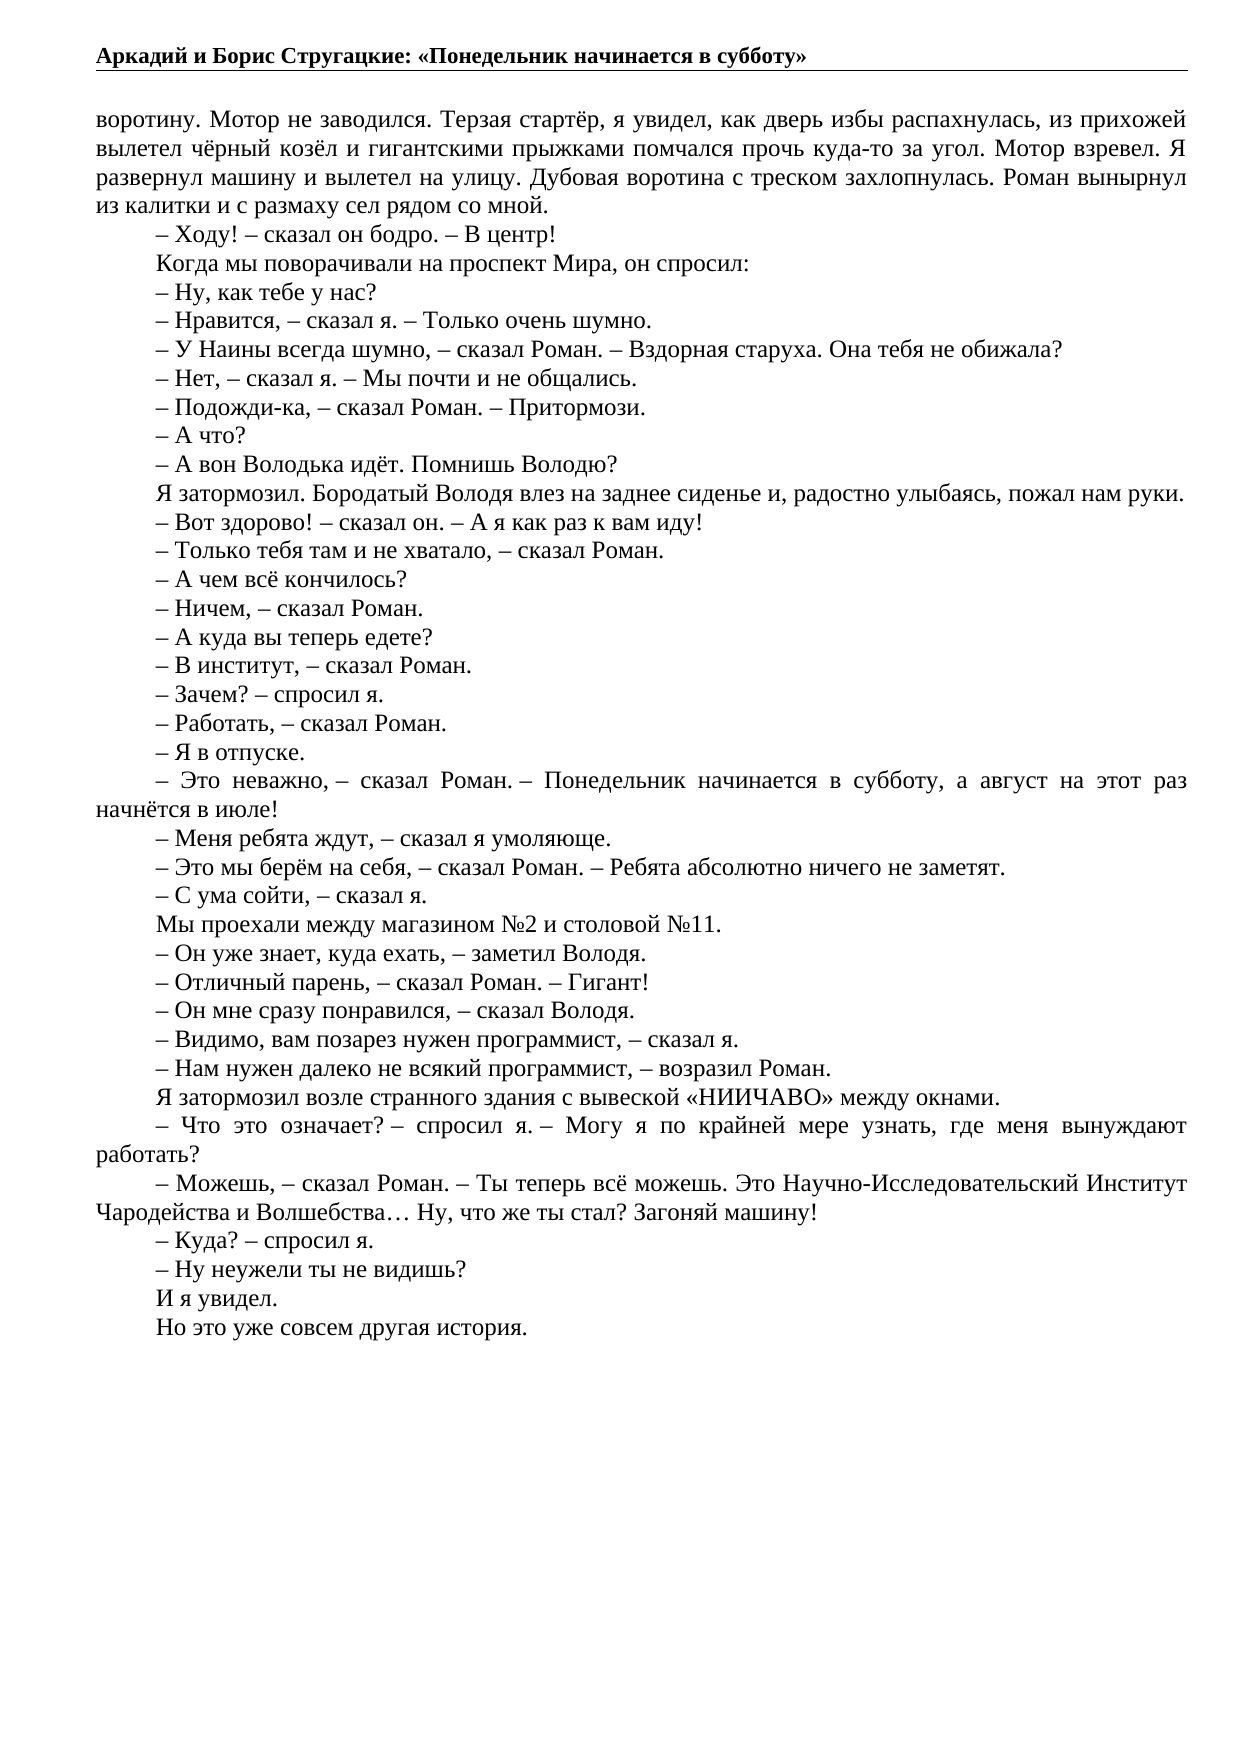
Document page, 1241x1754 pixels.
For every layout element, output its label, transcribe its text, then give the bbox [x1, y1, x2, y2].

text Я затормозил. Бородатый Володя влез на заднее сиденье и, радостно улыбаясь, пожал нам руки. [96, 478, 1188, 507]
text воротину. Мотор не заводился. Терзая стартёр, я увидел, как дверь избы распахнулась, из прихожей вылетел чёрный козёл и гигантскими прыжками помчался прочь куда-то за угол. Мотор взревел. Я развернул машину и вылетел на улицу. Дубовая воротина с треском захлопнулась. Роман вынырнул из калитки и с размаху сел рядом со мной. [96, 104, 1188, 219]
text – Это мы берём на себя, – сказал Роман. – Ребята абсолютно ничего не заметят. [96, 852, 1188, 880]
text – Вот здорово! – сказал он. – А я как раз к вам иду! [96, 507, 1188, 535]
text – Меня ребята ждут, – сказал я умоляюще. [96, 823, 1188, 852]
text – Он мне сразу понравился, – сказал Володя. [96, 995, 1188, 1024]
text – Видимо, вам позарез нужен программист, – сказал я. [96, 1024, 1188, 1053]
text – Ну, как тебе у нас? [96, 277, 1188, 305]
text – Нравится, – сказал я. – Только очень шумно. [96, 305, 1188, 334]
text – Он уже знает, куда ехать, – заметил Володя. [96, 938, 1188, 967]
text – Работать, – сказал Роман. [96, 708, 1188, 737]
text – А куда вы теперь едете? [96, 622, 1188, 650]
text – Только тебя там и не хватало, – сказал Роман. [96, 535, 1188, 564]
text – В институт, – сказал Роман. [96, 650, 1188, 679]
text – У Наины всегда шумно, – сказал Роман. – Вздорная старуха. Она тебя не обижала? [96, 334, 1188, 363]
text – Я в отпуске. [96, 737, 1188, 765]
text – Нет, – сказал я. – Мы почти и не общались. [96, 363, 1188, 392]
text Мы проехали между магазином №2 и столовой №11. [96, 909, 1188, 938]
text – Нам нужен далеко не всякий программист, – возразил Роман. [96, 1053, 1188, 1082]
text – Отличный парень, – сказал Роман. – Гигант! [96, 967, 1188, 995]
text – С ума сойти, – сказал я. [96, 880, 1188, 909]
text И я увидел. [96, 1283, 1188, 1312]
text – Подожди-ка, – сказал Роман. – Притормози. [96, 392, 1188, 420]
text – А что? [96, 420, 1188, 449]
text Когда мы поворачивали на проспект Мира, он спросил: [96, 248, 1188, 277]
text – Что это означает? – спросил я. – Могу я по крайней мере узнать, где меня вынуждают работать? [96, 1110, 1188, 1168]
text Но это уже совсем другая история. [96, 1312, 1188, 1340]
text – Можешь, – сказал Роман. – Ты теперь всё можешь. Это Научно-Исследовательский Институт Чародейства и Волшебства… Ну, что же ты стал? Загоняй машину! [96, 1168, 1188, 1225]
text – А чем всё кончилось? [96, 564, 1188, 593]
text – Ничем, – сказал Роман. [96, 593, 1188, 622]
text – Зачем? – спросил я. [96, 679, 1188, 708]
text – Куда? – спросил я. [96, 1225, 1188, 1254]
text – А вон Володька идёт. Помнишь Володю? [96, 449, 1188, 478]
text – Это неважно, – сказал Роман. – Понедельник начинается в субботу, а август на этот раз начнётся в июле! [96, 765, 1188, 823]
text – Ну неужели ты не видишь? [96, 1254, 1188, 1283]
text – Ходу! – сказал он бодро. – В центр! [96, 219, 1188, 248]
text Я затормозил возле странного здания с вывеской «НИИЧАВО» между окнами. [96, 1082, 1188, 1110]
